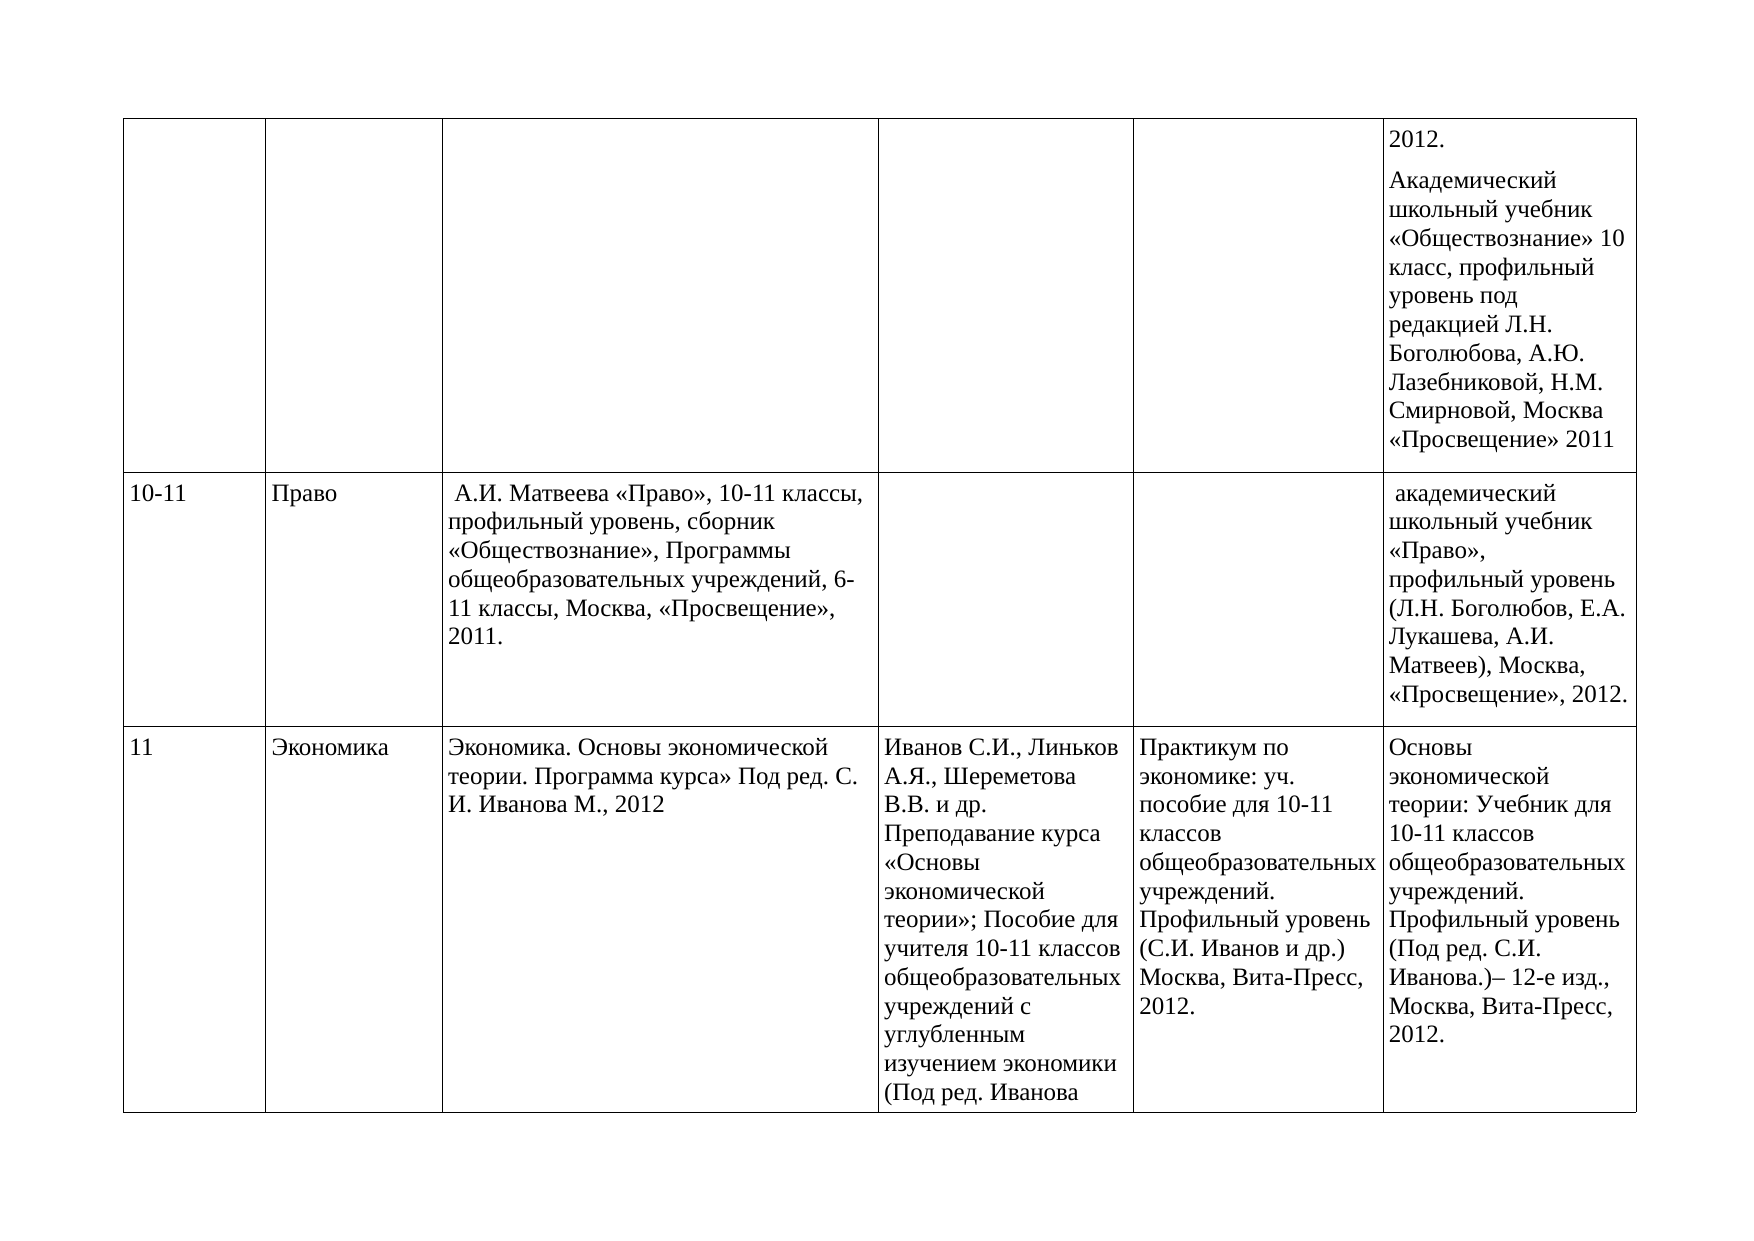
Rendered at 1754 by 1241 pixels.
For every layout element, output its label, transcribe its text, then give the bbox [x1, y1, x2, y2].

table_cell Право [266, 473, 442, 726]
table_cell [124, 119, 265, 471]
table_cell Практикум по экономике: уч. пособие для 10-11 классов общеобразовательных учреждений. Профильный уровень (С.И. Иванов и др.) Москва, Вита-Пресс, 2012. [1134, 727, 1383, 1112]
table_cell Иванов С.И., Линьков А.Я., Шереметова В.В. и др. Преподавание курса «Основы экономической теории»; Пособие для учителя 10-11 классов общеобразовательных учреждений с углубленным изучением экономики (Под ред. Иванова [879, 727, 1133, 1112]
table_cell академический школьный учебник «Право», профильный уровень (Л.Н. Боголюбов, Е.А. Лукашева, А.И. Матвеев), Москва, «Просвещение», 2012. [1384, 473, 1636, 726]
table_cell [879, 119, 1133, 471]
table_cell [1134, 119, 1383, 471]
table_cell Экономика. Основы экономической теории. Программа курса» Под ред. С. И. Иванова М., 2012 [443, 727, 878, 1112]
table_cell А.И. Матвеева «Право», 10-11 классы, профильный уровень, сборник «Обществознание», Программы общеобразовательных учреждений, 6-11 классы, Москва, «Просвещение», 2011. [443, 473, 878, 726]
table_cell 11 [124, 727, 265, 1112]
table_cell [1134, 473, 1383, 726]
table_cell Основы экономической теории: Учебник для 10-11 классов общеобразовательных учреждений. Профильный уровень (Под ред. С.И. Иванова.)– 12-е изд., Москва, Вита-Пресс, 2012. [1384, 727, 1636, 1112]
table_cell Экономика [266, 727, 442, 1112]
table_cell [879, 473, 1133, 726]
table_cell [266, 119, 442, 471]
table_cell [443, 119, 878, 471]
table_cell 2012. Академический школьный учебник «Обществознание» 10 класс, профильный уровень под редакцией Л.Н. Боголюбова, А.Ю. Лазебниковой, Н.М. Смирновой, Москва «Просвещение» 2011 [1384, 119, 1636, 471]
table_cell 10-11 [124, 473, 265, 726]
